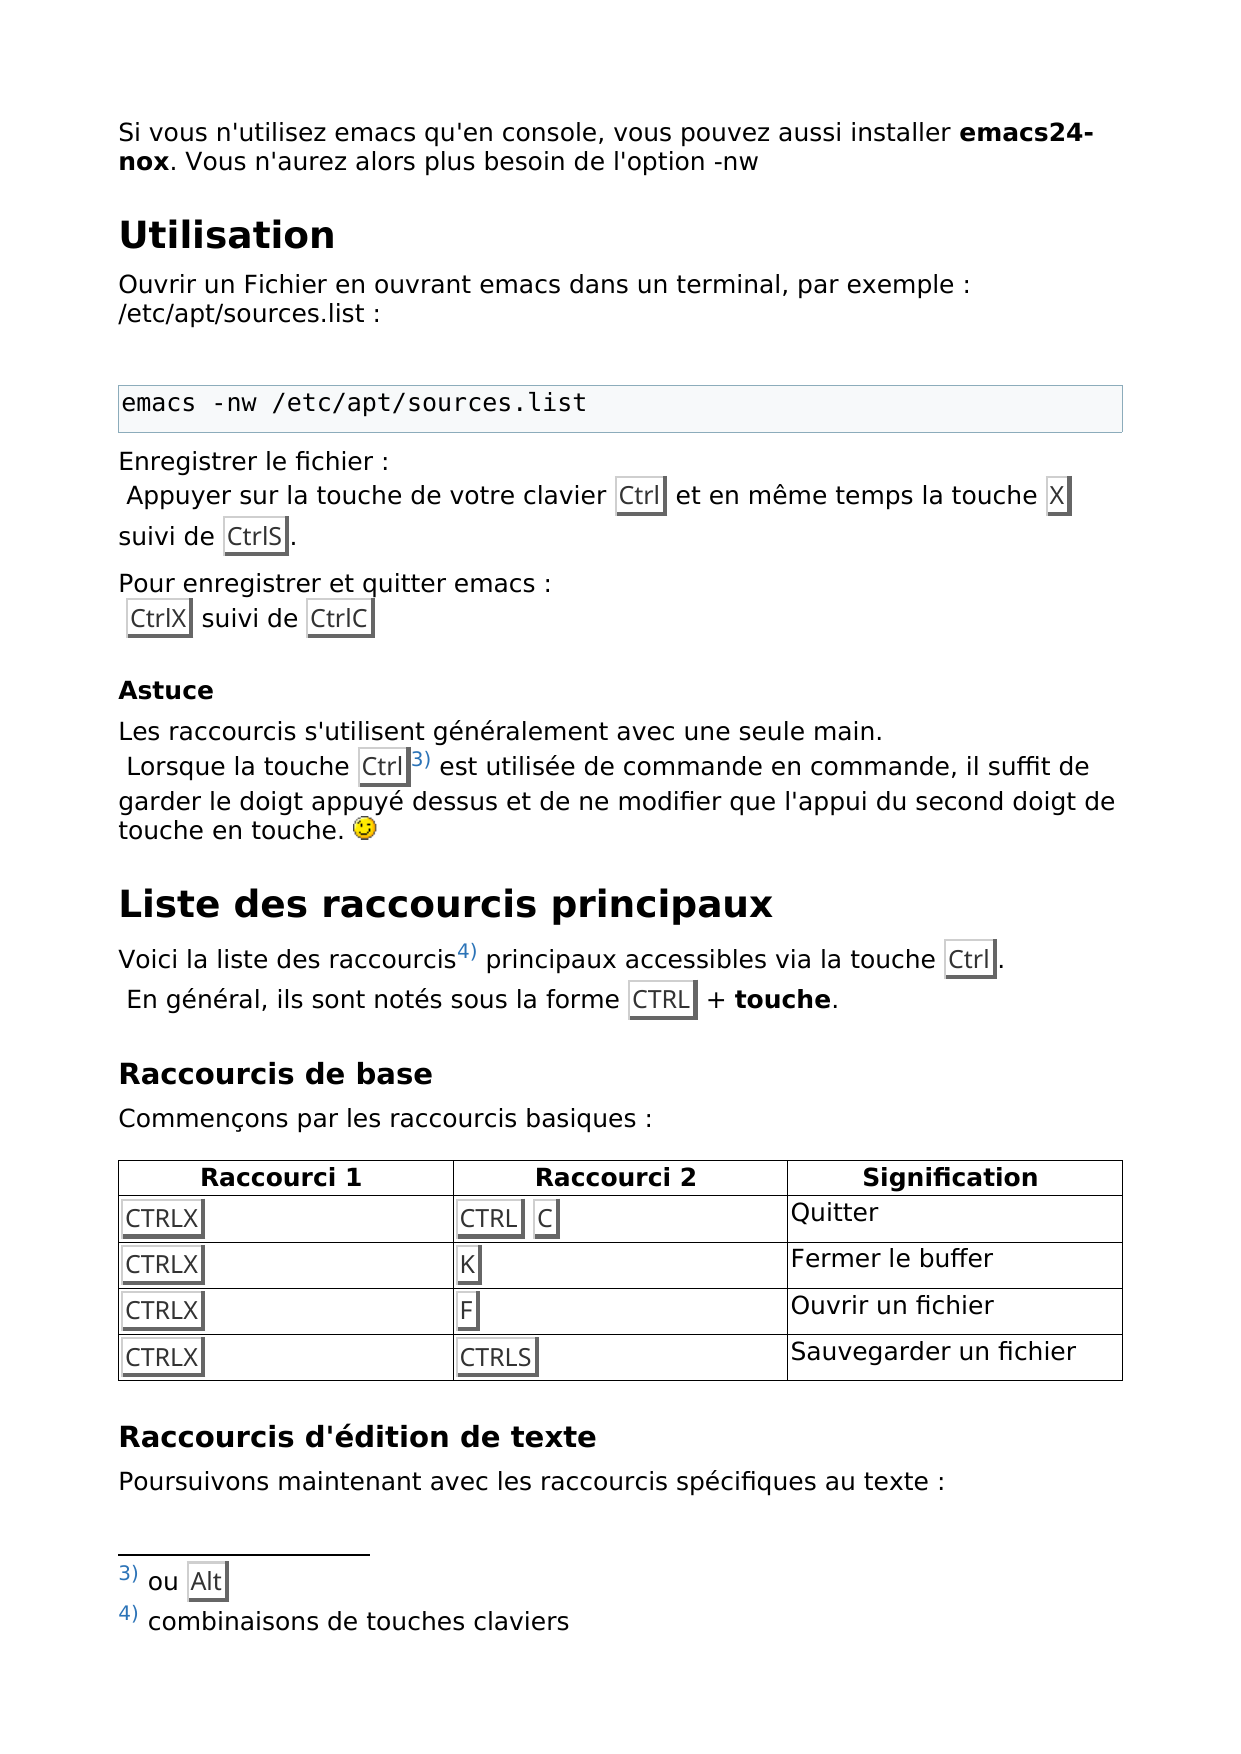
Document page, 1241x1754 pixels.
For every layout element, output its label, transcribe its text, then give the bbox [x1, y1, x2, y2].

text Les raccourcis s'utilisent généralement avec une seule main. Lorsque la touche Ctrl est utilisée de commande en commande, il suffit de garder le doigt appuyé dessus et de ne modifier que l'appui du second doigt de touche en touche. [118, 718, 1122, 846]
table_header Signification [788, 1161, 1122, 1195]
text Voici la liste des raccourcis principaux accessibles via la touche Ctrl. En général, ils sont notés sous la forme CTRL + touche. [118, 939, 1122, 1020]
table_cell CTRLX [119, 1335, 453, 1380]
text ou Alt [118, 1561, 187, 1602]
text Enregistrer le fichier : Appuyer sur la touche de votre clavier Ctrl et en même temps la touche X suivi de CtrlS. [118, 447, 1122, 556]
table_cell CTRLX [119, 1243, 453, 1288]
table_header emacs -nw /etc/apt/sources.list [119, 386, 1122, 432]
table_cell K [454, 1243, 787, 1288]
subtitle Utilisation [118, 214, 1122, 258]
table_cell Ouvrir un fichier [788, 1289, 1122, 1334]
picture [353, 816, 377, 840]
subtitle Astuce [118, 676, 1122, 705]
subtitle Raccourcis de base [118, 1057, 1122, 1091]
table_cell Sauvegarder un fichier [788, 1335, 1122, 1380]
table_cell CTRLS [454, 1335, 787, 1380]
text Si vous n'utilisez emacs qu'en console, vous pouvez aussi installer emacs24-nox. Vous n'aurez alors plus besoin de l'option -nw [118, 118, 1122, 176]
table_header Raccourci 2 [454, 1161, 787, 1195]
table_cell CTRLX [119, 1196, 453, 1242]
text Poursuivons maintenant avec les raccourcis spécifiques au texte : [118, 1467, 1122, 1496]
text Pour enregistrer et quitter emacs : CtrlX suivi de CtrlC [118, 569, 1122, 638]
text Commençons par les raccourcis basiques : [118, 1104, 1122, 1133]
subtitle Raccourcis d'édition de texte [118, 1420, 1122, 1454]
text Ouvrir un Fichier en ouvrant emacs dans un terminal, par exemple : /etc/apt/sources.list : [118, 270, 1122, 358]
table_cell CTRLX [119, 1289, 453, 1334]
table_cell Quitter [788, 1196, 1122, 1242]
subtitle Liste des raccourcis principaux [118, 883, 1122, 927]
table_cell Fermer le buffer [788, 1243, 1122, 1288]
table_header Raccourci 1 [119, 1161, 453, 1195]
table_cell F [454, 1289, 787, 1334]
text ou Alt [229, 1561, 1122, 1602]
text combinaisons de touches claviers [118, 1602, 1122, 1636]
table_cell CTRL C [454, 1196, 787, 1242]
